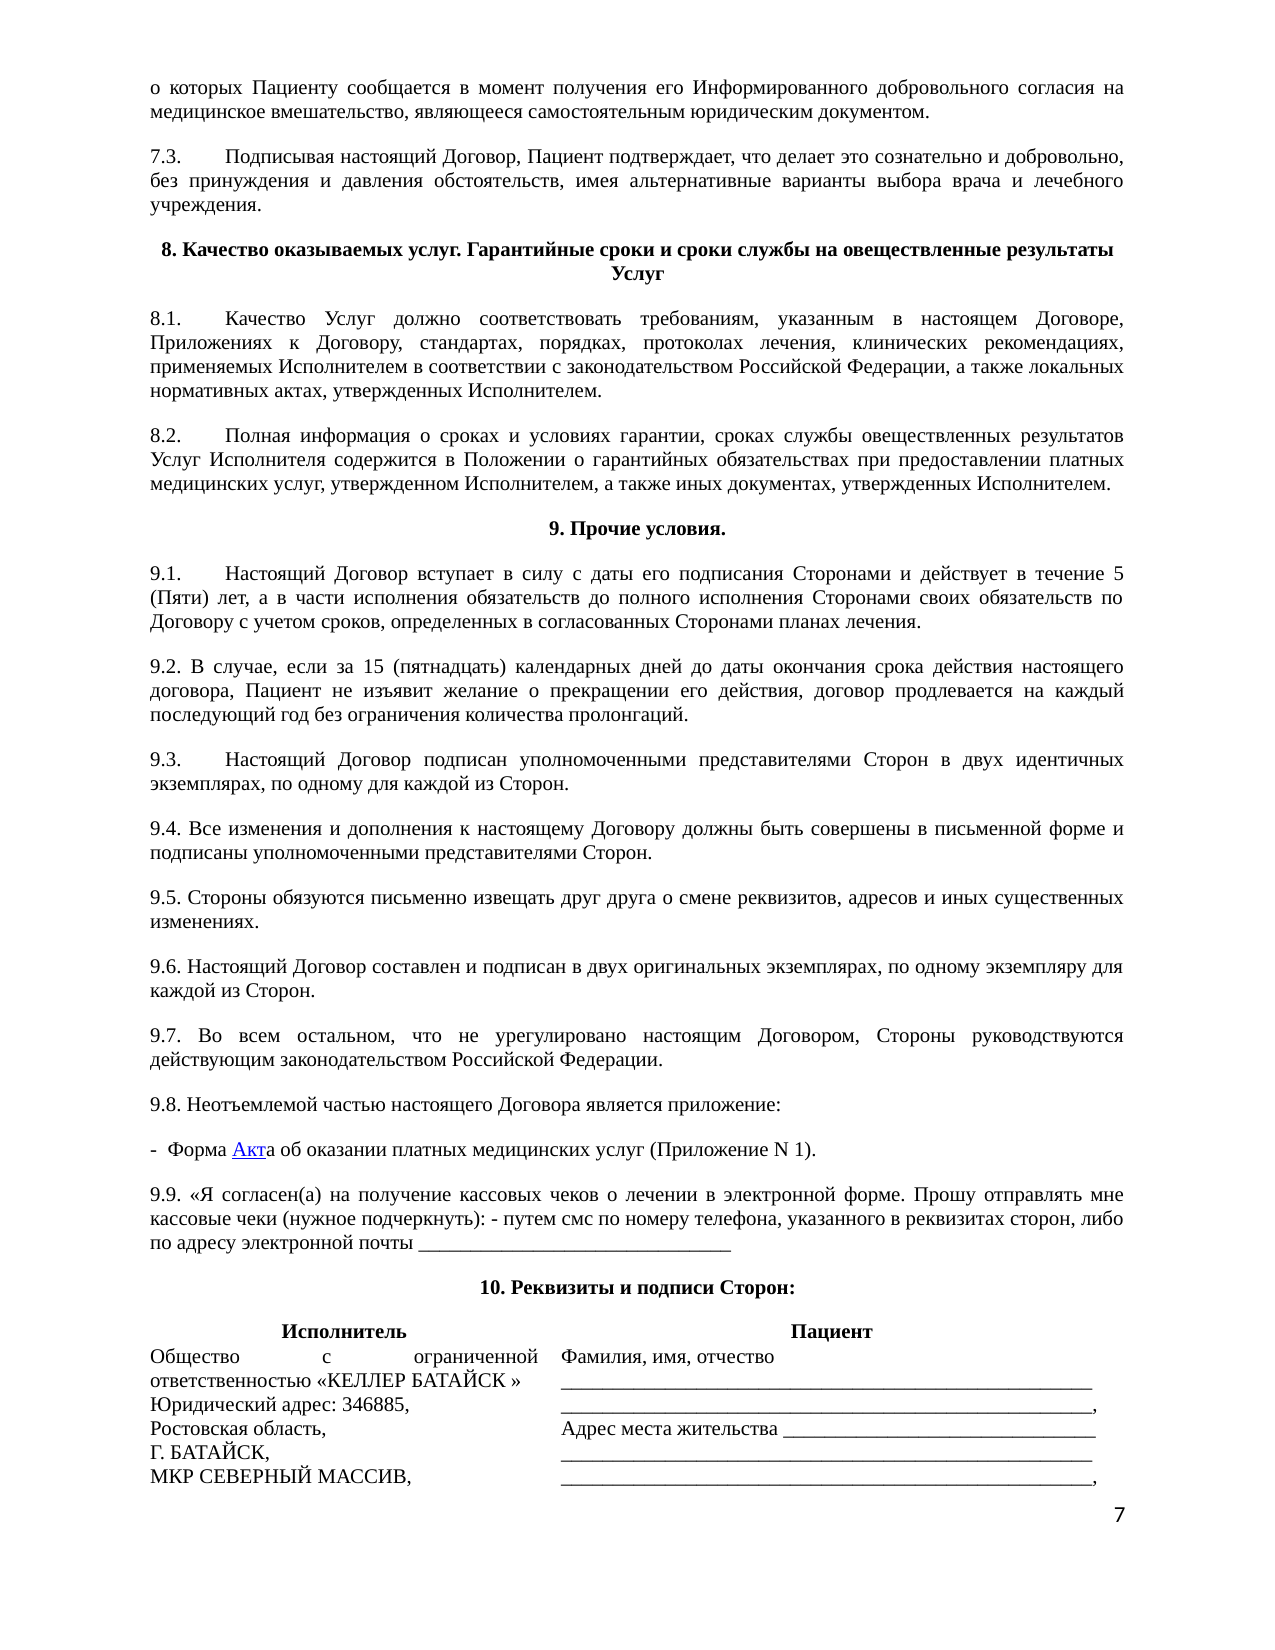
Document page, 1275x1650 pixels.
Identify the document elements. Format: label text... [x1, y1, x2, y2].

text 9. Прочие условия. [150, 516, 1125, 540]
text 9.4. Все изменения и дополнения к настоящему Договору должны быть совершены в письменной форме и подписаны уполномоченными представителями Сторон. [150, 816, 1125, 864]
text 9.6. Настоящий Договор составлен и подписан в двух оригинальных экземплярах, по одному экземпляру для каждой из Сторон. [150, 954, 1125, 1002]
text о которых Пациенту сообщается в момент получения его Информированного добровольного согласия на медицинское вмешательство, являющееся самостоятельным юридическим документом. [150, 75, 1125, 123]
text 8.2. Полная информация о сроках и условиях гарантии, сроках службы овеществленных результатов Услуг Исполнителя содержится в Положении о гарантийных обязательствах при предоставлении платных медицинских услуг, утвержденном Исполнителем, а также иных документах, утвержденных Исполнителем. [150, 423, 1125, 495]
text 9.1. Настоящий Договор вступает в силу с даты его подписания Сторонами и действует в течение 5 (Пяти) лет, а в части исполнения обязательств до полного исполнения Сторонами своих обязательств по Договору с учетом сроков, определенных в согласованных Сторонами планах лечения. [150, 561, 1125, 633]
table_header Пациент Фамилия, имя, отчество ___________________________________________________ ___________________________________________________, Адрес места жительства ______________________________ ___________________________________________________ ___________________________________________________, [550, 1320, 1114, 1500]
text - Форма Акта об оказании платных медицинских услуг (Приложение N 1). [150, 1137, 1125, 1161]
text 8.1. Качество Услуг должно соответствовать требованиям, указанным в настоящем Договоре, Приложениях к Договору, стандартах, порядках, протоколах лечения, клинических рекомендациях, применяемых Исполнителем в соответствии с законодательством Российской Федерации, а также локальных нормативных актах, утвержденных Исполнителем. [150, 306, 1125, 402]
table_header Исполнитель Общество с ограниченной ответственностью «КЕЛЛЕР БАТАЙСК » Юридический адрес: 346885, Ростовская область, Г. БАТАЙСК, МКР СЕВЕРНЫЙ МАССИВ, [139, 1320, 549, 1500]
text 8. Качество оказываемых услуг. Гарантийные сроки и сроки службы на овеществленные результаты Услуг [150, 237, 1125, 285]
text 9.9. «Я согласен(а) на получение кассовых чеков о лечении в электронной форме. Прошу отправлять мне кассовые чеки (нужное подчеркнуть): - путем смс по номеру телефона, указанного в реквизитах сторон, либо по адресу электронной почты ______________________________ [150, 1182, 1125, 1254]
text 7.3. Подписывая настоящий Договор, Пациент подтверждает, что делает это сознательно и добровольно, без принуждения и давления обстоятельств, имея альтернативные варианты выбора врача и лечебного учреждения. [150, 144, 1125, 216]
text 9.8. Неотъемлемой частью настоящего Договора является приложение: [150, 1092, 1125, 1116]
text 10. Реквизиты и подписи Сторон: [150, 1274, 1125, 1299]
text 9.3. Настоящий Договор подписан уполномоченными представителями Сторон в двух идентичных экземплярах, по одному для каждой из Сторон. [150, 747, 1125, 795]
text 9.7. Во всем остальном, что не урегулировано настоящим Договором, Стороны руководствуются действующим законодательством Российской Федерации. [150, 1023, 1125, 1071]
text 9.2. В случае, если за 15 (пятнадцать) календарных дней до даты окончания срока действия настоящего договора, Пациент не изъявит желание о прекращении его действия, договор продлевается на каждый последующий год без ограничения количества пролонгаций. [150, 654, 1125, 726]
text 9.5. Стороны обязуются письменно извещать друг друга о смене реквизитов, адресов и иных существенных изменениях. [150, 885, 1125, 933]
